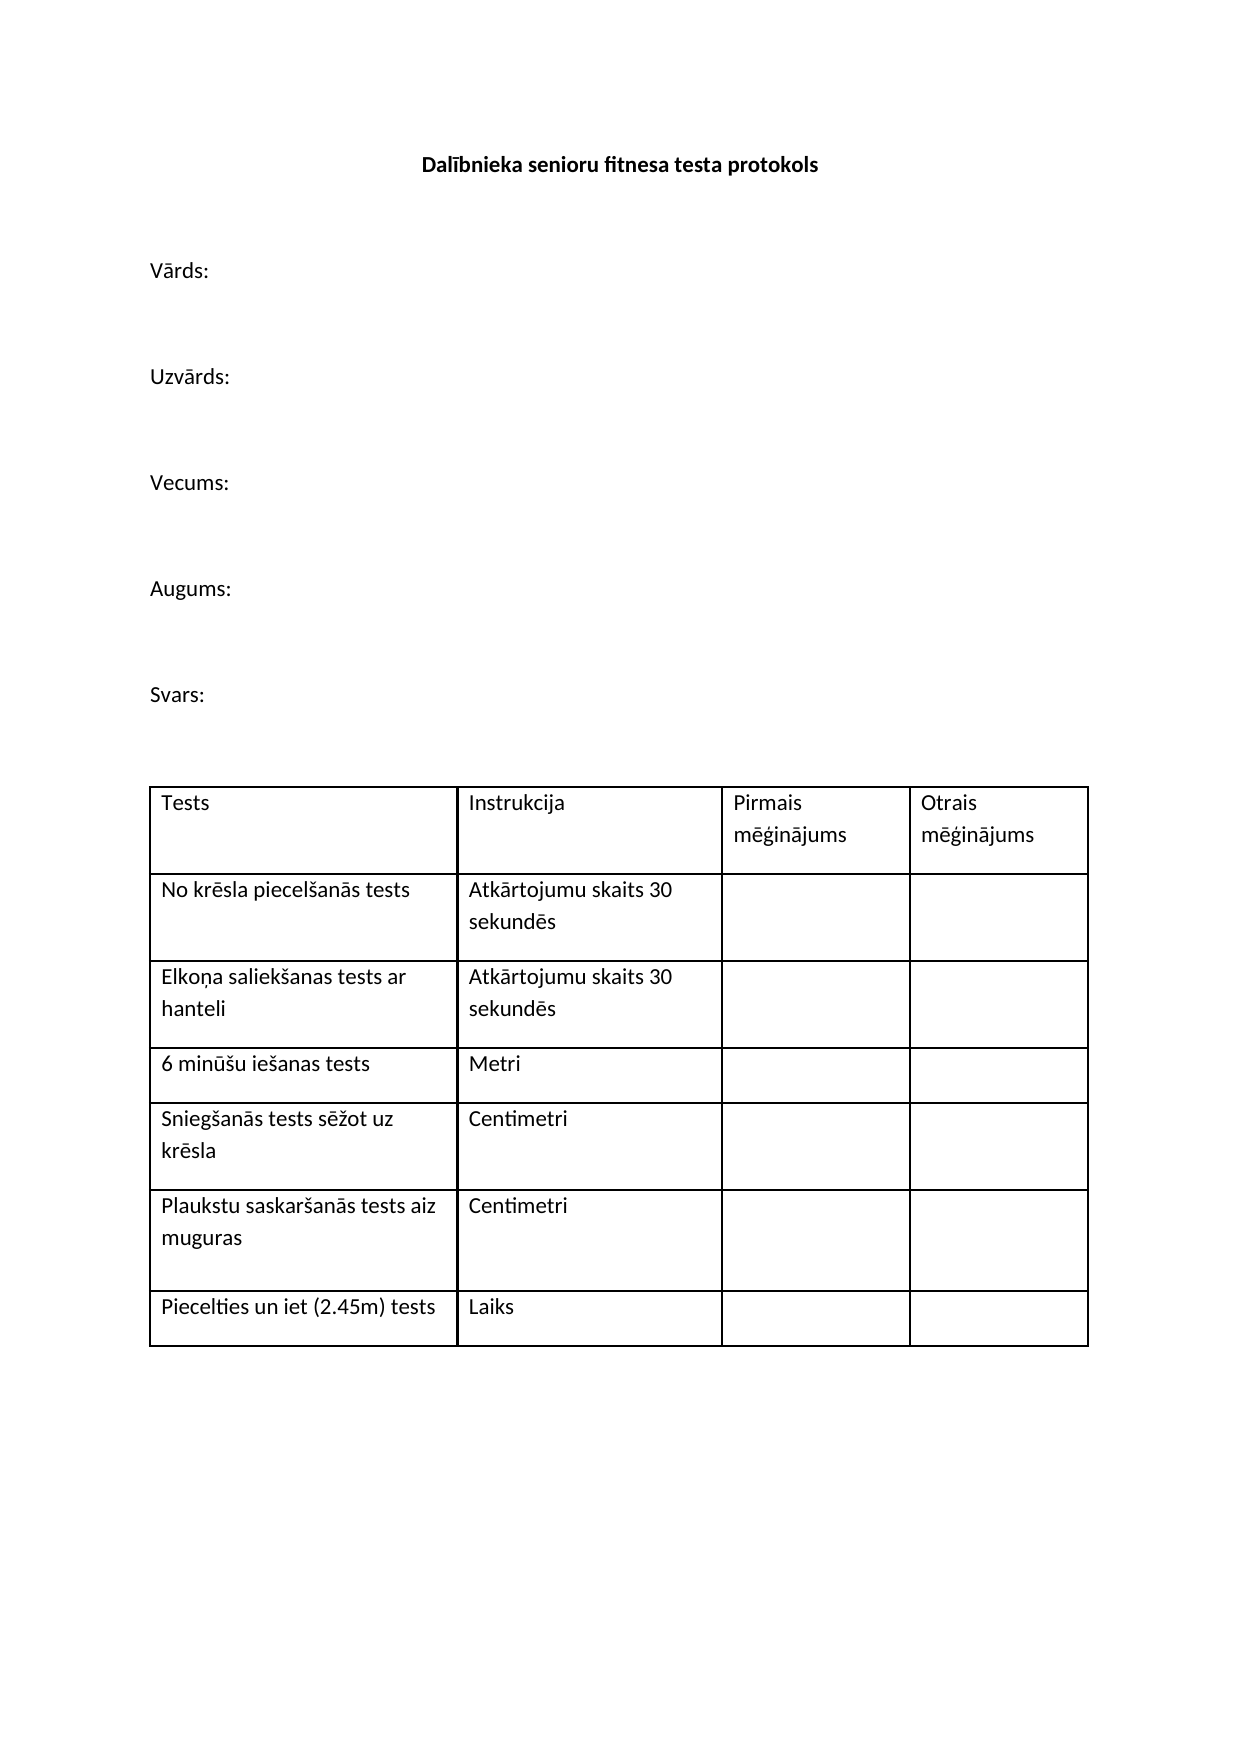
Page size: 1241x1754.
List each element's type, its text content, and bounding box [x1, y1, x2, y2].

table_cell [723, 1191, 909, 1290]
table_cell [723, 1292, 909, 1344]
table_cell Laiks [459, 1292, 721, 1344]
text Dalībnieka senioru fitnesa testa protokols [150, 150, 1090, 178]
table_cell Atkārtojumu skaits 30 sekundēs [459, 962, 721, 1047]
table_cell Elkoņa saliekšanas tests ar hanteli [151, 962, 456, 1047]
table_cell Metri [459, 1049, 721, 1102]
table_cell [723, 1104, 909, 1189]
text Augums: [150, 574, 1090, 602]
table_cell [911, 875, 1087, 960]
text Uzvārds: [150, 362, 1090, 390]
table_cell [911, 1191, 1087, 1290]
table_cell [723, 875, 909, 960]
table_cell [911, 1104, 1087, 1189]
text Vecums: [150, 468, 1090, 496]
table_cell 6 minūšu iešanas tests [151, 1049, 456, 1102]
table_cell Sniegšanās tests sēžot uz krēsla [151, 1104, 456, 1189]
table_header Pirmais mēģinājums [723, 788, 909, 873]
table_cell Atkārtojumu skaits 30 sekundēs [459, 875, 721, 960]
table_header Tests [151, 788, 456, 873]
table_header Otrais mēģinājums [911, 788, 1087, 873]
text Vārds: [150, 256, 1090, 284]
table_cell [911, 1049, 1087, 1102]
text Svars: [150, 680, 1090, 708]
table_cell [723, 962, 909, 1047]
table_cell [911, 1292, 1087, 1344]
table_header Instrukcija [459, 788, 721, 873]
table_cell Plaukstu saskaršanās tests aiz muguras [151, 1191, 456, 1290]
table_cell Centimetri [459, 1191, 721, 1290]
table_cell [723, 1049, 909, 1102]
table_cell No krēsla piecelšanās tests [151, 875, 456, 960]
table_cell Piecelties un iet (2.45m) tests [151, 1292, 456, 1344]
table_cell [911, 962, 1087, 1047]
table_cell Centimetri [459, 1104, 721, 1189]
